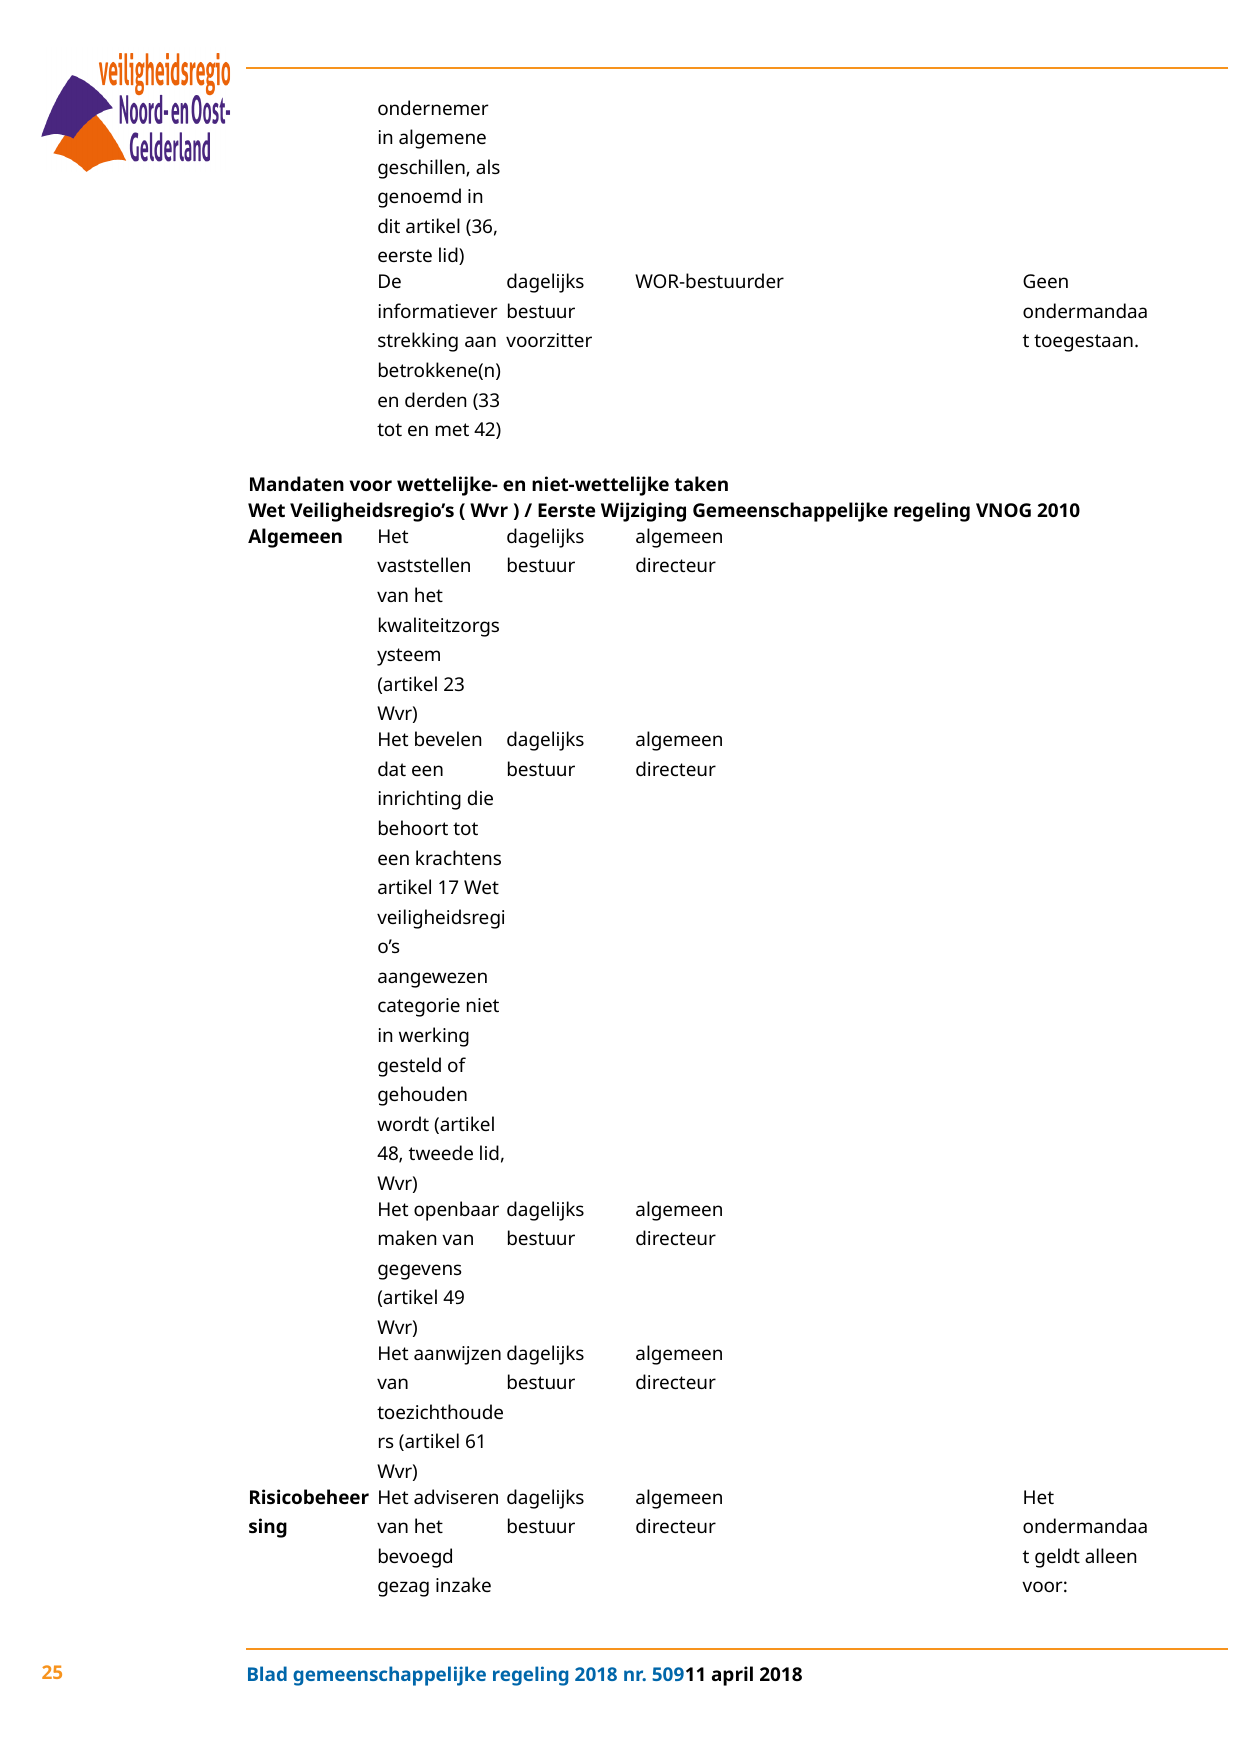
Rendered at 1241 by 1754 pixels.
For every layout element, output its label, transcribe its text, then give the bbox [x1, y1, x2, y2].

table_cell algemeen directeur [635, 1340, 764, 1484]
table_cell Mandaten voor wettelijke- en niet-wettelijke taken [248, 472, 1152, 497]
table_cell [248, 726, 377, 1196]
table_cell De informatieverstrekking aan betrokkene(n) en derden (33 tot en met 42) [377, 269, 506, 472]
table_cell Het openbaar maken van gegevens (artikel 49 Wvr) [377, 1196, 506, 1340]
table_cell [1023, 523, 1152, 726]
table_cell [1023, 1340, 1152, 1484]
table_cell [764, 1340, 1022, 1484]
table_cell Het aanwijzen van toezichthouders (artikel 61 Wvr) [377, 1340, 506, 1484]
table_cell [248, 1340, 377, 1484]
table_cell Risicobeheersing [248, 1484, 377, 1598]
table_cell Algemeen [248, 523, 377, 726]
table_cell dagelijks bestuur [506, 726, 635, 1196]
table_cell [1023, 1196, 1152, 1340]
table_cell [894, 95, 1022, 268]
table_cell [635, 95, 893, 268]
table_cell Het bevelen dat een inrichting die behoort tot een krachtens artikel 17 Wet veiligheidsregio’s aangewezen categorie niet in werking gesteld of gehouden wordt (artikel 48, tweede lid, Wvr) [377, 726, 506, 1196]
table_cell algemeen directeur [635, 726, 764, 1196]
table_cell dagelijks bestuur [506, 1196, 635, 1340]
table_cell Wet Veiligheidsregio’s ( Wvr ) / Eerste Wijziging Gemeenschappelijke regeling VNOG 2010 [248, 498, 1152, 523]
table_cell [764, 1484, 1022, 1598]
table_cell [1023, 726, 1152, 1196]
table_cell [248, 1196, 377, 1340]
table_cell algemeen directeur [635, 1196, 764, 1340]
table_cell dagelijks bestuur [506, 523, 635, 726]
table_cell [506, 95, 635, 268]
table_cell [894, 269, 1022, 472]
table_cell algemeen directeur [635, 523, 764, 726]
table_cell ondernemer in algemene geschillen, als genoemd in dit artikel (36, eerste lid) [377, 95, 506, 268]
table_cell dagelijks bestuur [506, 1484, 635, 1598]
table_cell Het vaststellen van het kwaliteitzorgsysteem (artikel 23 Wvr) [377, 523, 506, 726]
table_cell dagelijks bestuur [506, 1340, 635, 1484]
table_cell algemeen directeur [635, 1484, 764, 1598]
table_cell [1023, 95, 1152, 268]
picture [41, 47, 231, 172]
table_cell Het adviseren van het bevoegd gezag inzake [377, 1484, 506, 1598]
table_cell [764, 726, 1022, 1196]
table_cell [248, 269, 377, 472]
table_cell [248, 95, 377, 268]
table_cell Geen ondermandaat toegestaan. [1023, 269, 1152, 472]
table_cell dagelijks bestuur voorzitter [506, 269, 635, 472]
table_cell Het ondermandaat geldt alleen voor: [1023, 1484, 1152, 1598]
table_cell [764, 1196, 1022, 1340]
table_cell [764, 523, 1022, 726]
table_cell WOR-bestuurder [635, 269, 893, 472]
